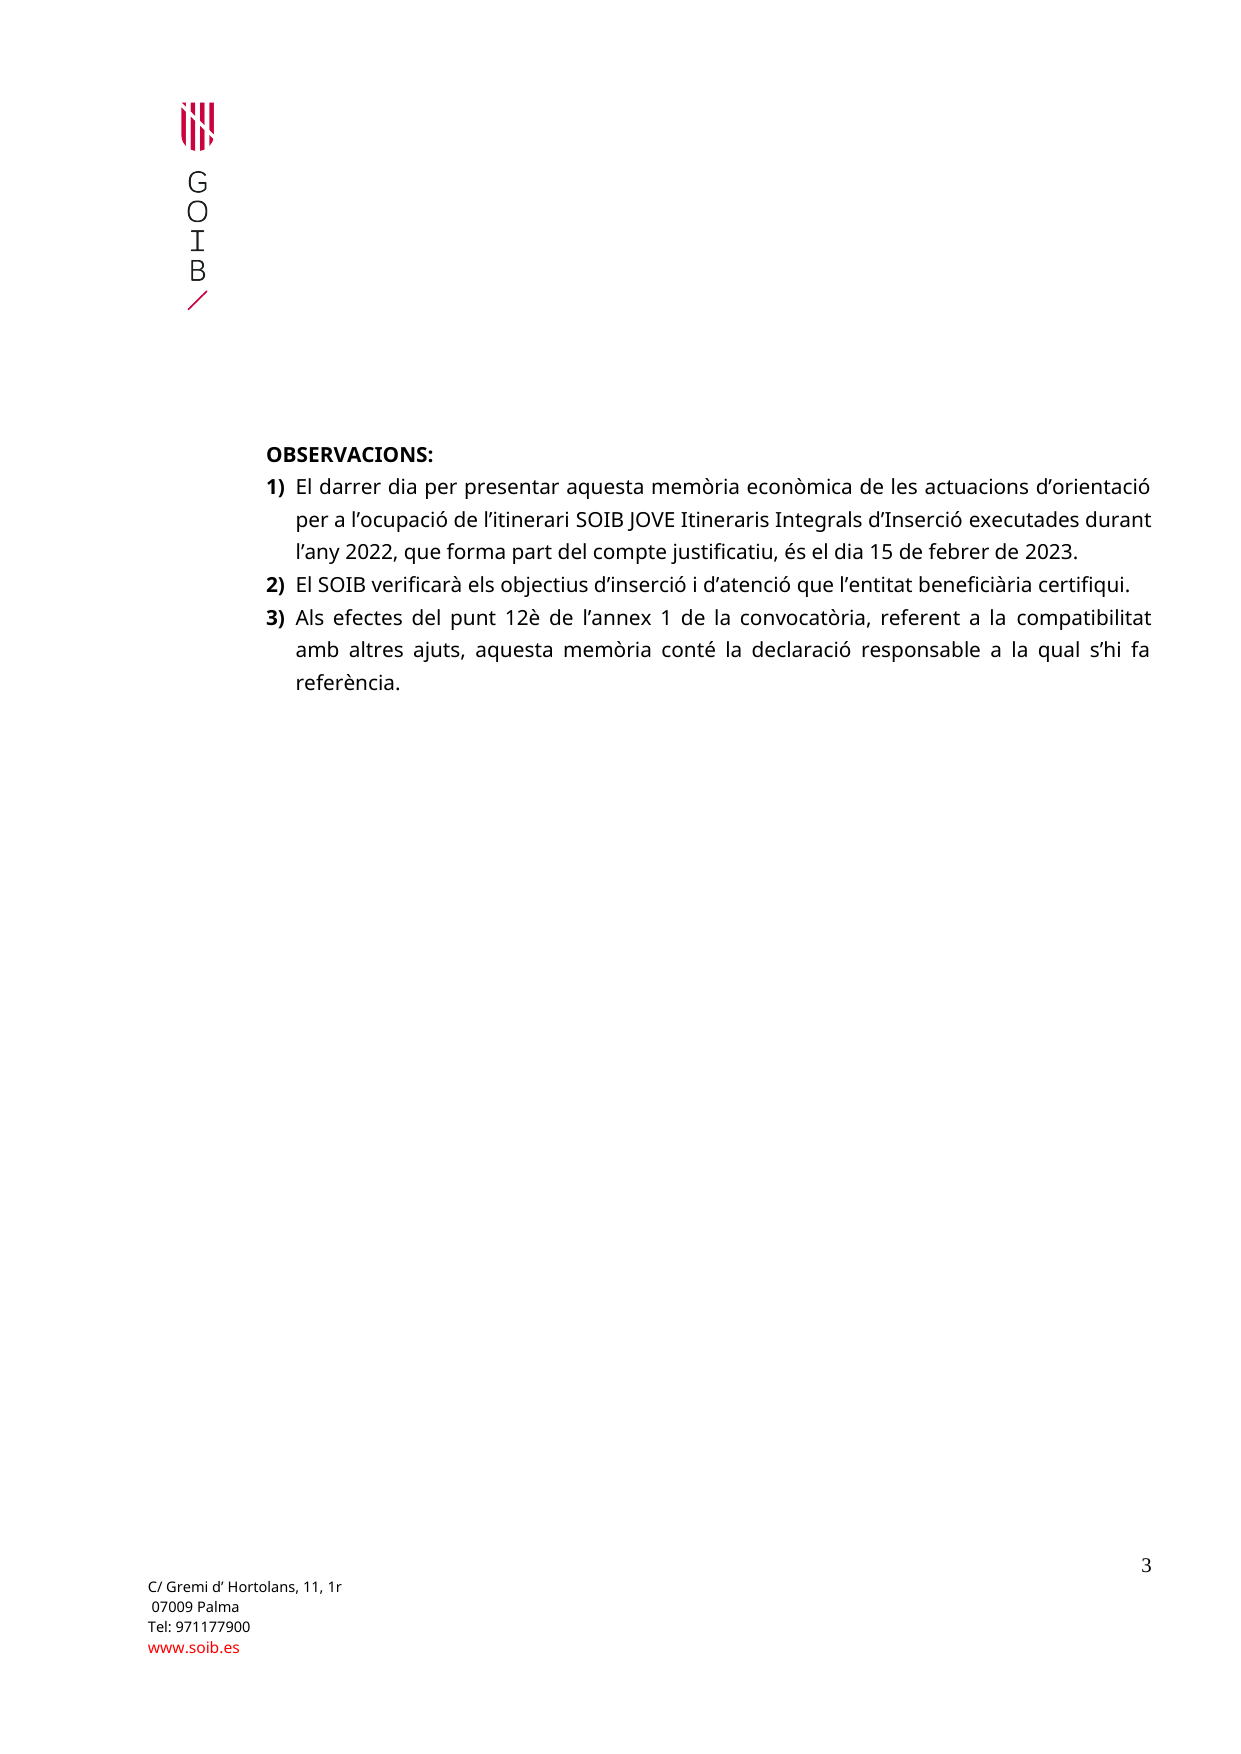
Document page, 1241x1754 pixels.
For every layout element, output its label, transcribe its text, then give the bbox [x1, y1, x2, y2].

list El SOIB verificarà els objectius d’inserció i d’atenció que l’entitat beneficiària certifiqui. [266, 570, 1152, 598]
picture [152, 79, 243, 341]
table_header [846, 738, 1162, 766]
table_header [255, 738, 539, 766]
table_header [540, 738, 844, 766]
text OBSERVACIONS: [266, 440, 1152, 468]
list Als efectes del punt 12è de l’annex 1 de la convocatòria, referent a la compatibilitat amb altres ajuts, aquesta memòria conté la declaració responsable a la qual s’hi fa referència. [266, 603, 1152, 696]
list El darrer dia per presentar aquesta memòria econòmica de les actuacions d’orientació per a l’ocupació de l’itinerari SOIB JOVE Itineraris Integrals d’Inserció executades durant l’any 2022, que forma part del compte justificatiu, és el dia 15 de febrer de 2023. [266, 472, 1152, 566]
